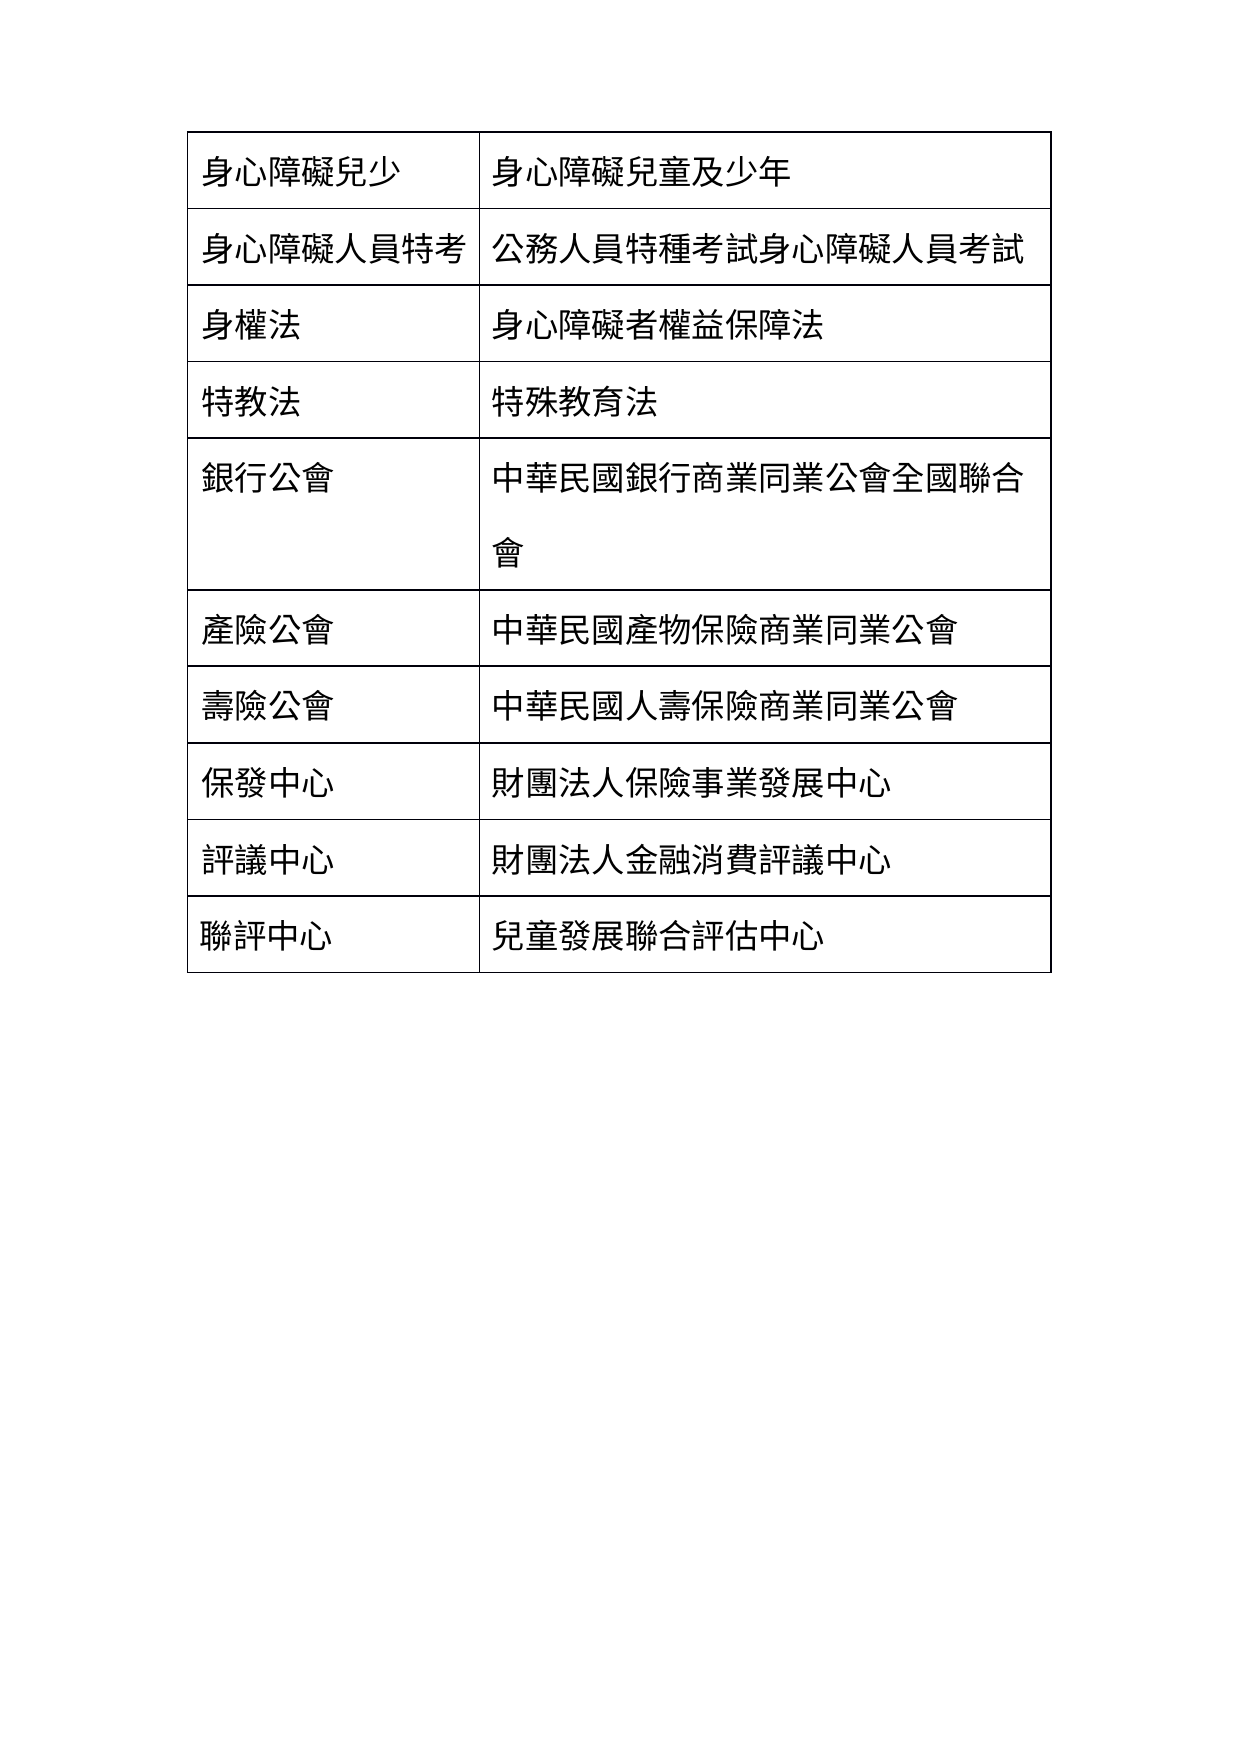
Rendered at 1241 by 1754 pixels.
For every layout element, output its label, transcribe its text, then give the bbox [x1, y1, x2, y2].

table_cell 財團法人保險事業發展中心 [480, 744, 1050, 818]
table_cell 身心障礙者權益保障法 [480, 286, 1050, 361]
table_cell 身心障礙兒童及少年 [480, 133, 1050, 208]
table_cell 聯評中心 [188, 897, 479, 972]
table_cell 身權法 [188, 286, 479, 361]
table_cell 保發中心 [188, 744, 479, 818]
table_cell 身心障礙人員特考 [188, 209, 479, 284]
table_cell 壽險公會 [188, 667, 479, 742]
table_cell 公務人員特種考試身心障礙人員考試 [480, 209, 1050, 284]
table_cell 產險公會 [188, 591, 479, 665]
table_cell 評議中心 [188, 820, 479, 895]
table_cell 兒童發展聯合評估中心 [480, 897, 1050, 972]
table_cell 中華民國人壽保險商業同業公會 [480, 667, 1050, 742]
table_cell 財團法人金融消費評議中心 [480, 820, 1050, 895]
table_cell 身心障礙兒少 [188, 133, 479, 208]
table_cell 中華民國產物保險商業同業公會 [480, 591, 1050, 665]
table_cell 中華民國銀行商業同業公會全國聯合會 [480, 439, 1050, 589]
table_cell 銀行公會 [188, 439, 479, 589]
table_cell 特教法 [188, 362, 479, 437]
table_cell 特殊教育法 [480, 362, 1050, 437]
